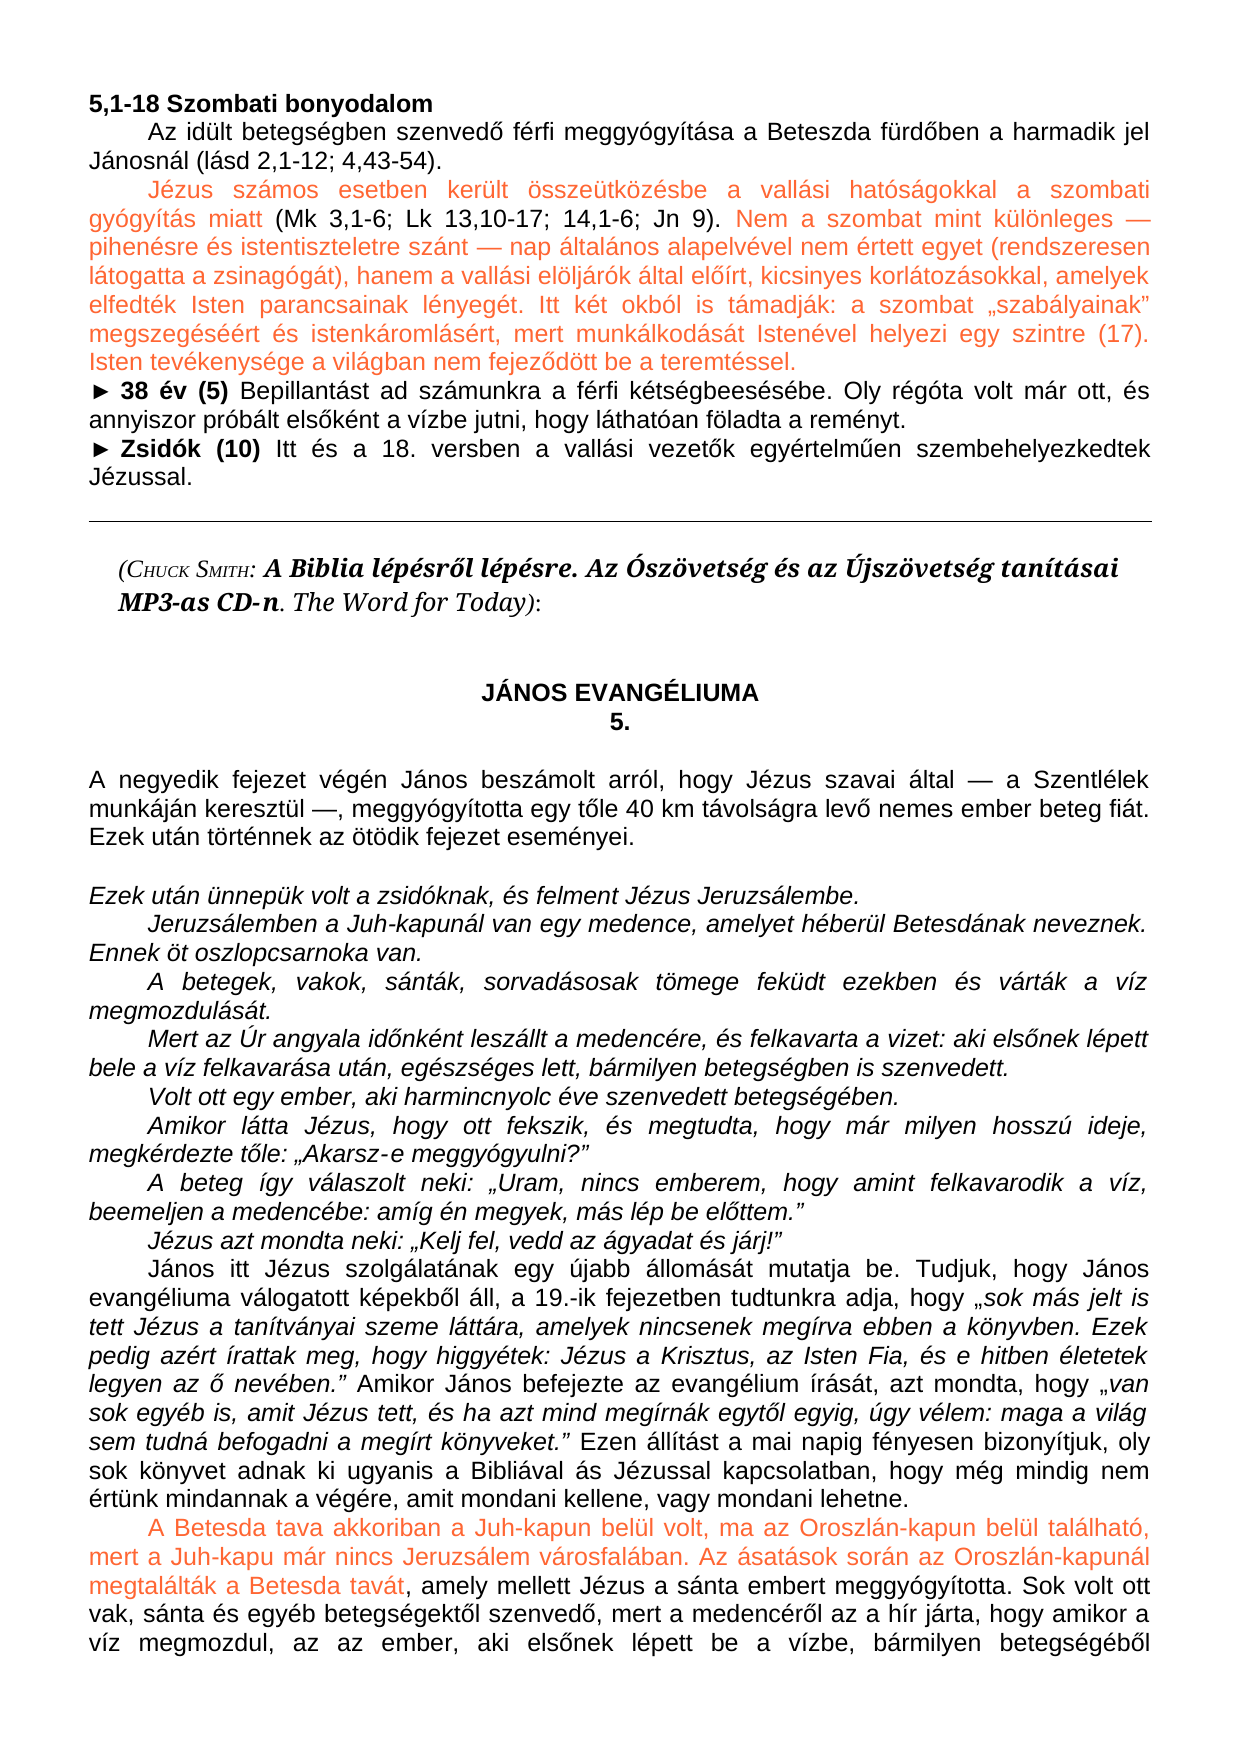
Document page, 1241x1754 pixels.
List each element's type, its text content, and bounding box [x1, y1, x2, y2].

text Ezek után ünnepük volt a zsidóknak, és felment Jézus Jeruzsálembe. [88, 881, 1152, 909]
text 5,1-18 Szombati bonyodalom [88, 88, 1152, 117]
text A Betesda tava akkoriban a Juh-kapun belül volt, ma az Oroszlán-kapun belül található, mert a Juh-kapu már nincs Jeruzsálem városfalában. Az ásatások során az Oroszlán-kapunál megtalálták a Betesda tavát, amely mellett Jézus a sánta embert meggyógyította. Sok volt ott vak, sánta és egyéb betegségektől szenvedő, mert a medencéről az a hír járta, hogy amikor a víz megmozdul, az az ember, aki elsőnek lépett be a vízbe, bármilyen betegségéből [88, 1513, 1152, 1657]
text JÁNOS EVANGÉLIUMA 5. [88, 678, 1152, 735]
text János itt Jézus szolgálatának egy újabb állomását mutatja be. Tudjuk, hogy János evangéliuma válogatott képekből áll, a 19.-ik fejezetben tudtunkra adja, hogy „sok más jelt is tett Jézus a tanítványai szeme láttára, amelyek nincsenek megírva ebben a könyvben. Ezek pedig azért írattak meg, hogy higgyétek: Jézus a Krisztus, az Isten Fia, és e hitben életetek legyen az ő nevében.” Amikor János befejezte az evangélium írását, azt mondta, hogy „van sok egyéb is, amit Jézus tett, és ha azt mind megírnák egytől egyig, úgy vélem: maga a világ sem tudná befogadni a megírt könyveket.” Ezen állítást a mai napig fényesen bizonyítjuk, oly sok könyvet adnak ki ugyanis a Bibliával ás Jézussal kapcsolatban, hogy még mindig nem értünk mindannak a végére, amit mondani kellene, vagy mondani lehetne. [88, 1254, 1152, 1513]
text Jézus számos esetben került összeütközésbe a vallási hatóságokkal a szombati gyógyítás miatt (Mk 3,1-6; Lk 13,10-17; 14,1-6; Jn 9). Nem a szombat mint különleges ― pihenésre és istentiszteletre szánt ― nap általános alapelvével nem értett egyet (rendszeresen látogatta a zsinagógát), hanem a vallási elöljárók által előírt, kicsinyes korlátozásokkal, amelyek elfedték Isten parancsainak lényegét. Itt két okból is támadják: a szombat „szabályainak” megszegéséért és istenkáromlásért, mert munkálkodását Istenével helyezi egy szintre (17). Isten tevékenysége a világban nem fejeződött be a teremtéssel. [88, 175, 1152, 376]
text ► 38 év (5) Bepillantást ad számunkra a férfi kétségbeesésébe. Oly régóta volt már ott, és annyiszor próbált elsőként a vízbe jutni, hogy láthatóan föladta a reményt. [88, 376, 1152, 433]
text Volt ott egy ember, aki harmincnyolc éve szenvedett betegségében. [88, 1082, 1152, 1111]
text Jeruzsálemben a Juh-kapunál van egy medence, amelyet héberül Betesdának neveznek. Ennek öt oszlopcsarnoka van. [88, 909, 1152, 967]
text Amikor látta Jézus, hogy ott fekszik, és megtudta, hogy már milyen hosszú ideje, megkérdezte tőle: „Akarsz‑e meggyógyulni?” [88, 1111, 1152, 1168]
text ► Zsidók (10) Itt és a 18. versben a vallási vezetők egyértelműen szembehelyezkedtek Jézussal. [88, 433, 1152, 491]
text (Chuck Smith: A Biblia lépésről lépésre. Az Ószövetség és az Újszövetség tanításai MP3-as CD‑n. The Word for Today): [88, 522, 1152, 648]
text A beteg így válaszolt neki: „Uram, nincs emberem, hogy amint felkavarodik a víz, beemeljen a medencébe: amíg én megyek, más lép be előttem.” [88, 1168, 1152, 1226]
text Az idült betegségben szenvedő férfi meggyógyítása a Beteszda fürdőben a harmadik jel Jánosnál (lásd 2,1-12; 4,43-54). [88, 117, 1152, 175]
text Mert az Úr angyala időnként leszállt a medencére, és felkavarta a vizet: aki elsőnek lépett bele a víz felkavarása után, egészséges lett, bármilyen betegségben is szenvedett. [88, 1024, 1152, 1082]
text A negyedik fejezet végén János beszámolt arról, hogy Jézus szavai által ― a Szentlélek munkáján keresztül ―, meggyógyította egy tőle 40 km távolságra levő nemes ember beteg fiát. Ezek után történnek az ötödik fejezet eseményei. [88, 765, 1152, 851]
text Jézus azt mondta neki: „Kelj fel, vedd az ágyadat és járj!” [88, 1226, 1152, 1254]
text A betegek, vakok, sánták, sorvadásosak tömege feküdt ezekben és várták a víz megmozdulását. [88, 967, 1152, 1024]
